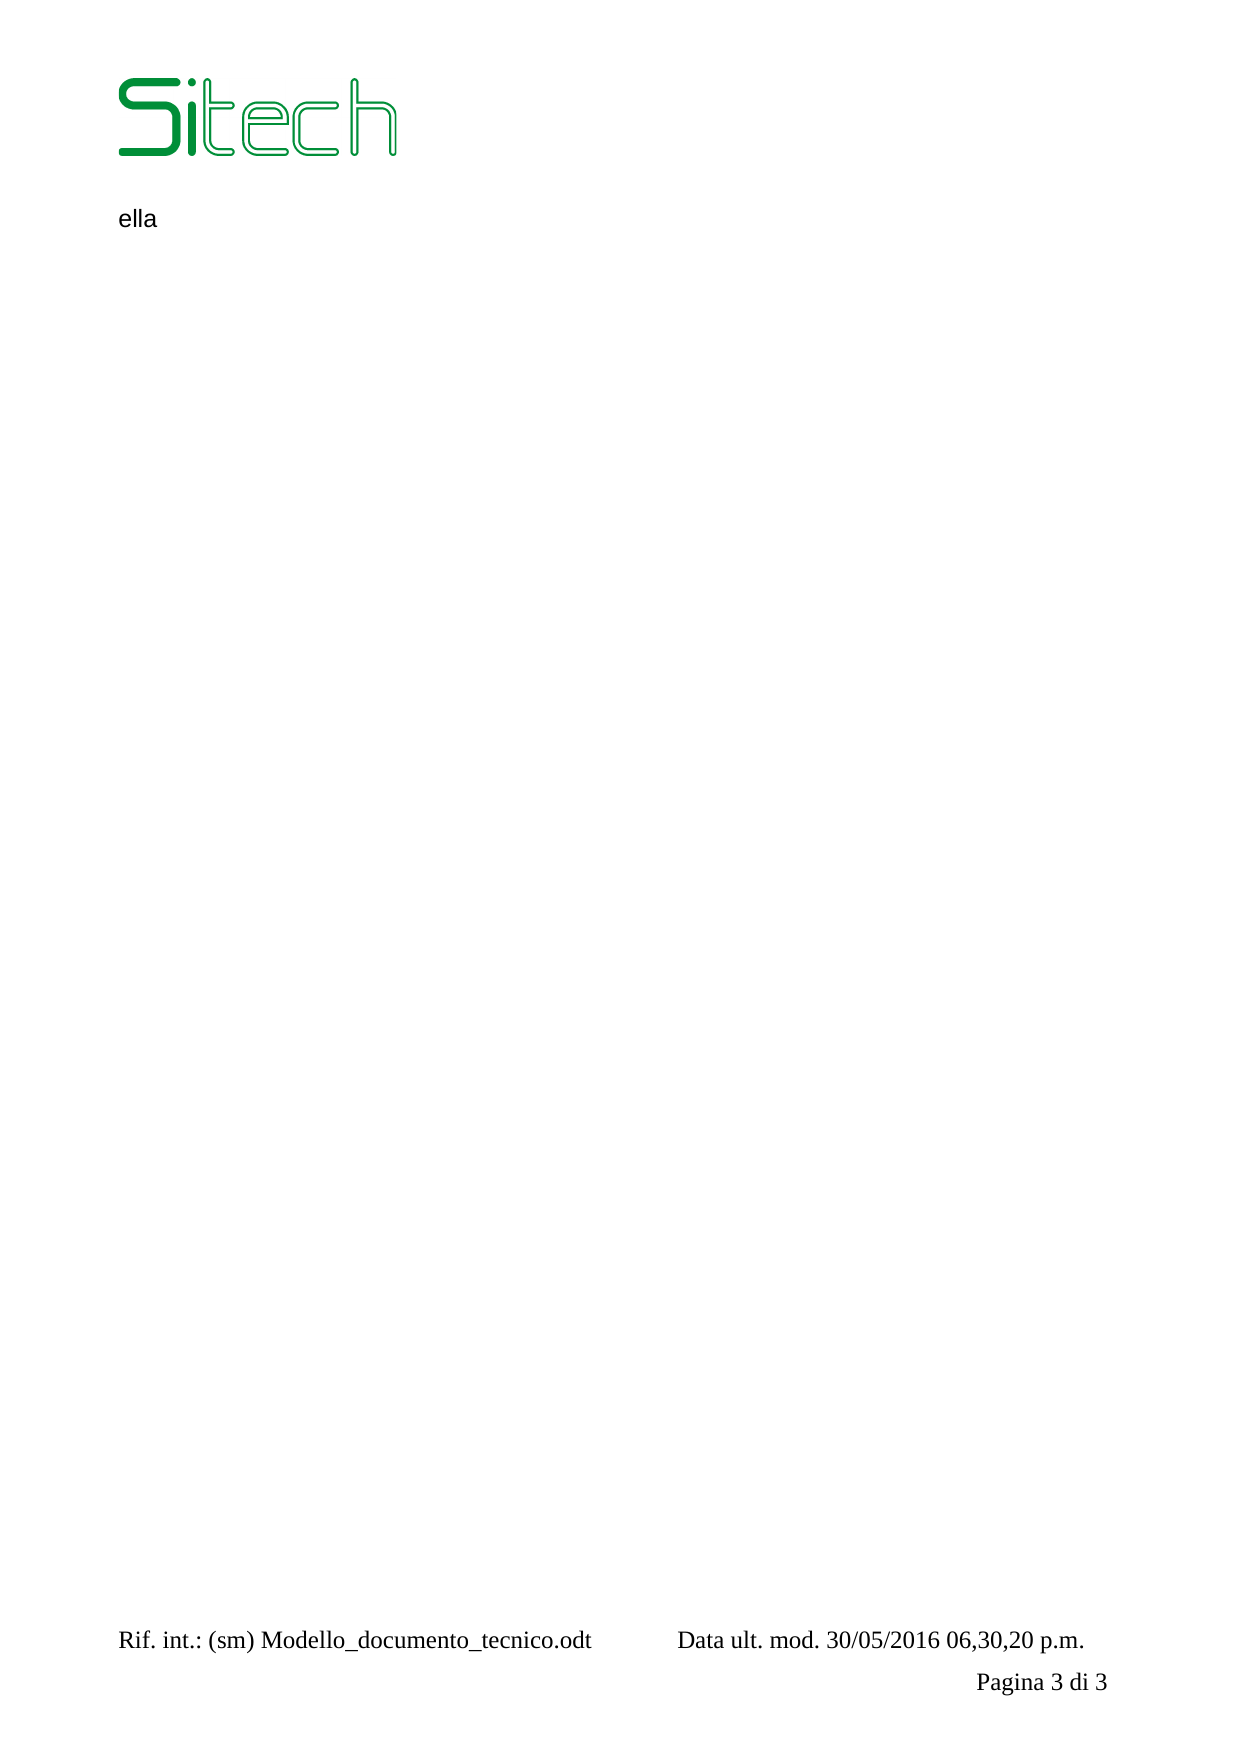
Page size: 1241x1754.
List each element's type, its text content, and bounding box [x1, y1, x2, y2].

picture [118, 78, 397, 156]
text ella [118, 204, 1122, 232]
